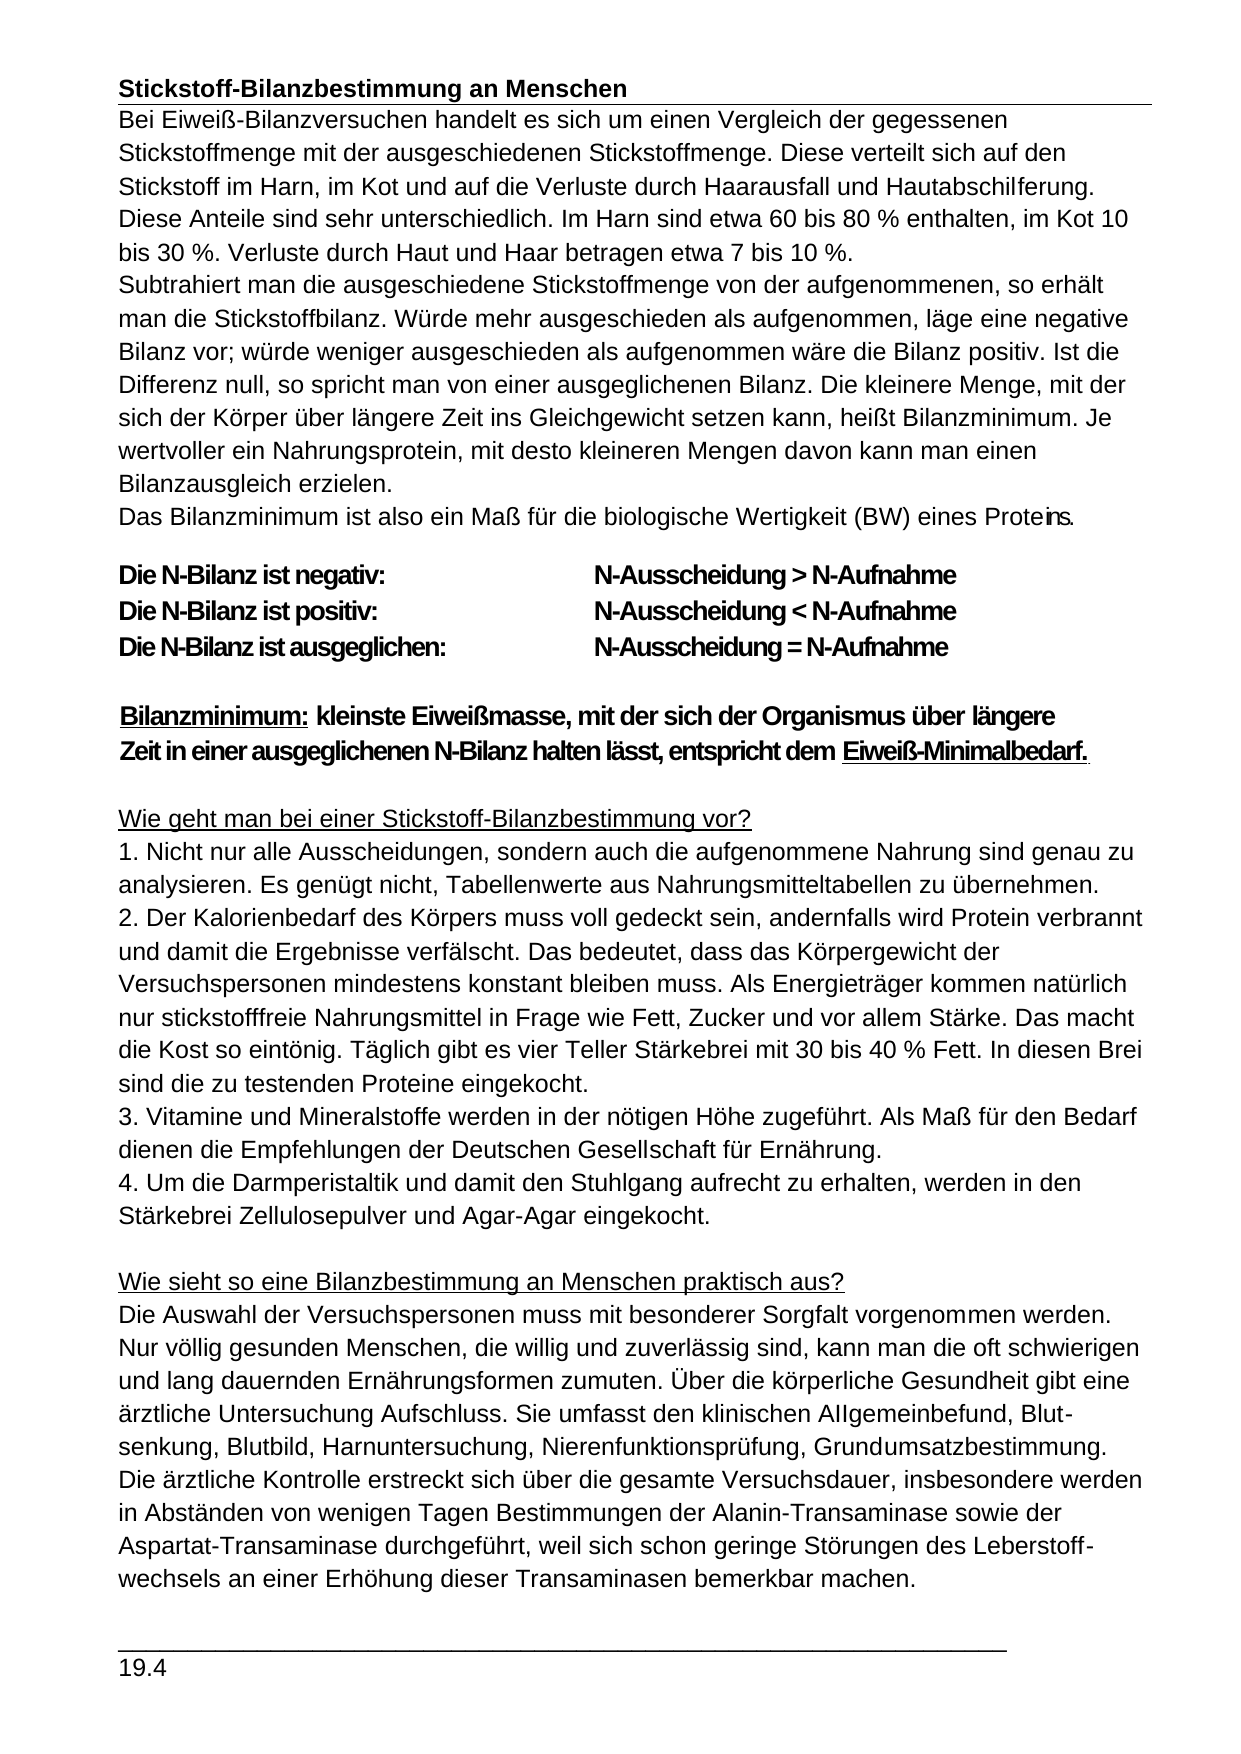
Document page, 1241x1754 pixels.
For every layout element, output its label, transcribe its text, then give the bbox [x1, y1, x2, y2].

text Bei Eiweiß-Bilanzversuchen handelt es sich um einen Vergleich der gegessenen Stickstoffmenge mit der ausgeschiedenen Stickstoffmenge. Diese verteilt sich auf den Stickstoff im Harn, im Kot und auf die Verluste durch Haarausfall und Hautabschil­ferung. Diese Anteile sind sehr unterschiedlich. Im Harn sind etwa 60 bis 80 % enthalten, im Kot 10 bis 30 %. Verluste durch Haut und Haar betragen etwa 7 bis 10 %. [118, 105, 1152, 266]
text 1. Nicht nur alle Ausscheidungen, sondern auch die aufgenommene Nahrung sind genau zu analysieren. Es genügt nicht, Tabellenwerte aus Nahrungsmitteltabellen zu übernehmen. [118, 837, 1152, 899]
text Zeit in einer ausgeglichenen N-Bilanz halten lässt, entspricht dem Eiweiß-Minimalbedarf. [119, 735, 1150, 767]
text Wie sieht so eine Bilanzbestimmung an Menschen praktisch aus? [118, 1267, 1152, 1295]
text 3. Vitamine und Mineralstoffe werden in der nötigen Höhe zugeführt. Als Maß für den Bedarf dienen die Empfehlungen der Deutschen Gesell­schaft für Ernährung. [118, 1102, 1152, 1163]
text Die ärztliche Kontrolle erstreckt sich über die gesamte Versuchsdauer, insbesondere werden in Abständen von wenigen Tagen Bestimmungen der Alanin-Transaminase sowie der Aspartat-Transaminase durchgeführt, weil sich schon geringe Störungen des Leberstoff­wechsels an einer Erhöhung dieser Transaminasen bemerkbar machen. [118, 1465, 1152, 1593]
text Die N-Bilanz ist positiv: N-Ausscheidung < N-Aufnahme [118, 594, 1152, 626]
text 2. Der Kalorienbedarf des Körpers muss voll gedeckt sein, andernfalls wird Protein verbrannt und damit die Ergebnisse verfälscht. Das bedeutet, dass das Körpergewicht der Versuchspersonen mindestens konstant bleiben muss. Als Energieträger kommen natürlich nur stick­stofffreie Nahrungsmittel in Frage wie Fett, Zucker und vor allem Stärke. Das macht die Kost so eintönig. Täglich gibt es vier Teller Stärkebrei mit 30 bis 40 % Fett. In diesen Brei sind die zu testen­den Proteine eingekocht. [118, 903, 1152, 1097]
text Subtrahiert man die ausgeschiedene Stickstoffmenge von der aufgenommenen, so erhält man die Stickstoffbilanz. Würde mehr ausgeschieden als aufgenommen, läge eine negative Bilanz vor; würde weniger ausgeschie­den als aufgenommen wäre die Bilanz positiv. Ist die Differenz null, so spricht man von einer ausgeglichenen Bilanz. Die kleinere Menge, mit der sich der Körper über längere Zeit ins Gleichgewicht setzen kann, heißt Bilanzminimum. Je wertvoller ein Nahrungsprotein, mit desto kleineren Mengen davon kann man einen Bilanzausgleich erzielen. [118, 271, 1152, 497]
text 4. Um die Darmperistaltik und damit den Stuhlgang aufrecht zu erhalten, werden in den Stärkebrei Zellulosepulver und Agar-Agar eingekocht. [118, 1168, 1152, 1229]
text Wie geht man bei einer Stickstoff-Bilanzbestimmung vor? [118, 804, 1152, 833]
text Das Bilanzminimum ist also ein Maß für die biologische Wertigkeit (BW) eines Proteins. [118, 502, 1152, 530]
text Die N-Bilanz ist ausgeglichen: N-Ausscheidung = N-Aufnahme [118, 631, 1152, 662]
text Die N-Bilanz ist negativ: N-Ausscheidung > N-Aufnahme [118, 559, 1152, 590]
text Die Auswahl der Versuchspersonen muss mit besonderer Sorgfalt vorgenom­men werden. Nur völlig gesunden Menschen, die willig und zuverlässig sind, kann man die oft schwierigen und lang dauernden Ernährungsformen zumuten. Über die körperliche Gesundheit gibt eine ärztliche Unter­suchung Aufschluss. Sie umfasst den klinischen AIIgemeinbefund, Blut­senkung, Blutbild, Harnuntersuchung, Nierenfunktionsprüfung, Grund­umsatzbestimmung. [118, 1300, 1152, 1461]
text Bilanzminimum: kleinste Eiweißmasse, mit der sich der Organismus über längere [119, 699, 1150, 731]
